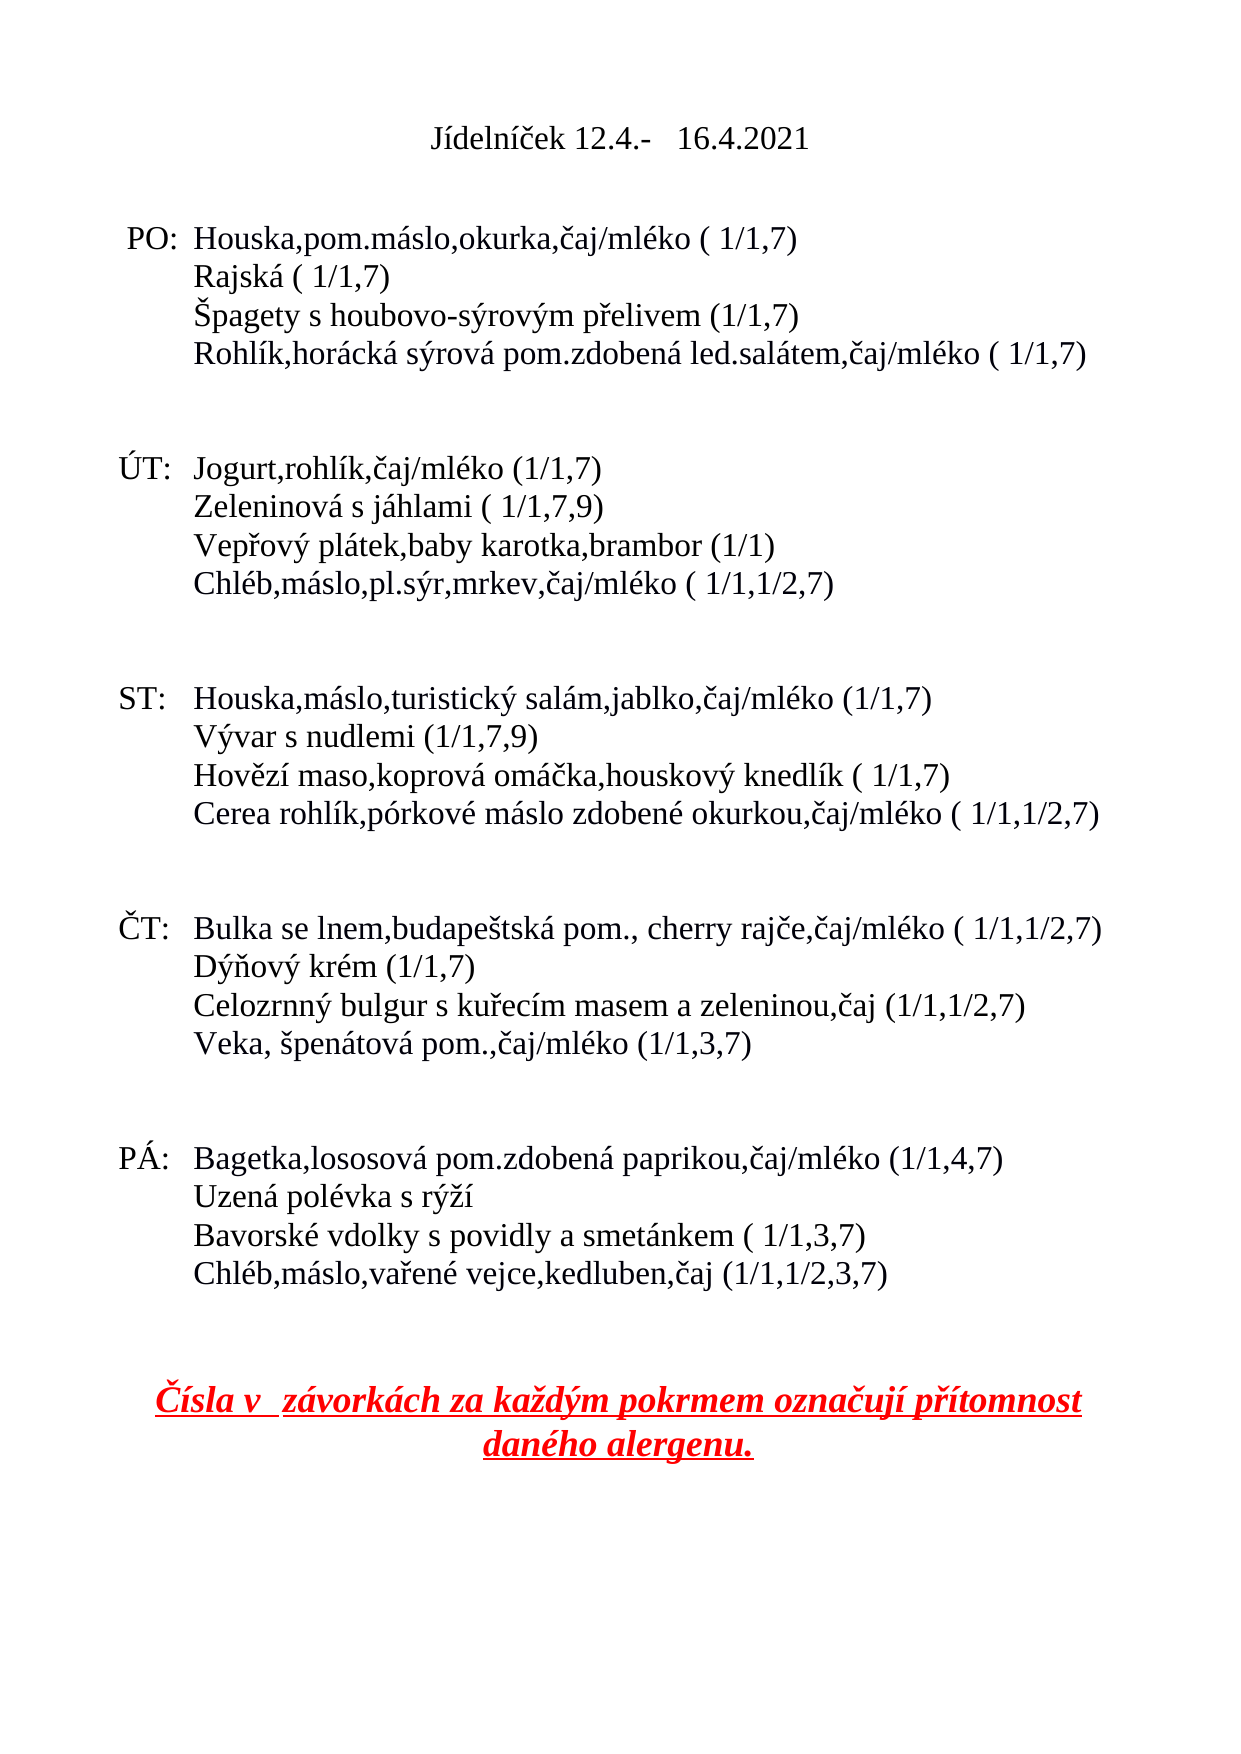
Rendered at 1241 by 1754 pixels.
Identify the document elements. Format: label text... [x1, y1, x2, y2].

table_cell [111, 372, 186, 448]
table_header Houska,pom.máslo,okurka,čaj/mléko ( 1/1,7) [186, 218, 1151, 257]
table_cell [111, 525, 186, 563]
table_cell Houska,máslo,turistický salám,jablko,čaj/mléko (1/1,7) [186, 678, 1151, 717]
table_cell [111, 985, 186, 1023]
text Jídelníček 12.4.- 16.4.2021 [118, 118, 1122, 156]
table_cell Uzená polévka s rýží [186, 1177, 1151, 1215]
table_cell Veka, špenátová pom.,čaj/mléko (1/1,3,7) [186, 1023, 1151, 1062]
table_cell ST: [111, 678, 186, 717]
table_cell [111, 1215, 186, 1253]
table_cell [111, 563, 186, 602]
table_cell Bagetka,lososová pom.zdobená paprikou,čaj/mléko (1/1,4,7) [186, 1138, 1151, 1177]
table_cell [111, 1177, 186, 1215]
table_cell [186, 832, 1151, 908]
table_cell [111, 947, 186, 985]
table_cell ÚT: [111, 448, 186, 487]
table_cell [111, 1253, 186, 1292]
table_cell Chléb,máslo,pl.sýr,mrkev,čaj/mléko ( 1/1,1/2,7) [186, 563, 1151, 602]
table_cell Bulka se lnem,budapeštská pom., cherry rajče,čaj/mléko ( 1/1,1/2,7) [186, 908, 1151, 947]
table_cell Hovězí maso,koprová omáčka,houskový knedlík ( 1/1,7) [186, 755, 1151, 793]
table_cell Celozrnný bulgur s kuřecím masem a zeleninou,čaj (1/1,1/2,7) [186, 985, 1151, 1023]
table_cell Špagety s houbovo-sýrovým přelivem (1/1,7) [186, 295, 1151, 333]
table_cell [111, 1062, 186, 1138]
table_cell PÁ: [111, 1138, 186, 1177]
table_cell Rohlík,horácká sýrová pom.zdobená led.salátem,čaj/mléko ( 1/1,7) [186, 333, 1151, 372]
table_cell [186, 1062, 1151, 1138]
table_cell Bavorské vdolky s povidly a smetánkem ( 1/1,3,7) [186, 1215, 1151, 1253]
table_cell [111, 793, 186, 832]
table_header PO: [111, 218, 186, 372]
table_cell [111, 755, 186, 793]
text Čísla v závorkách za každým pokrmem označují přítomnost daného alergenu. [118, 1378, 1122, 1464]
table_cell Zeleninová s jáhlami ( 1/1,7,9) [186, 487, 1151, 525]
table_cell [111, 602, 186, 678]
table_cell Dýňový krém (1/1,7) [186, 947, 1151, 985]
table_cell [186, 602, 1151, 678]
table_cell Vepřový plátek,baby karotka,brambor (1/1) [186, 525, 1151, 563]
table_cell Chléb,máslo,vařené vejce,kedluben,čaj (1/1,1/2,3,7) [186, 1253, 1151, 1292]
table_cell ČT: [111, 908, 186, 947]
table_cell [111, 487, 186, 525]
table_cell Vývar s nudlemi (1/1,7,9) [186, 717, 1151, 755]
table_cell [111, 1023, 186, 1062]
table_cell Jogurt,rohlík,čaj/mléko (1/1,7) [186, 448, 1151, 487]
table_cell [111, 717, 186, 755]
table_cell [186, 372, 1151, 448]
table_cell Cerea rohlík,pórkové máslo zdobené okurkou,čaj/mléko ( 1/1,1/2,7) [186, 793, 1151, 832]
table_cell [111, 832, 186, 908]
table_cell Rajská ( 1/1,7) [186, 257, 1151, 295]
